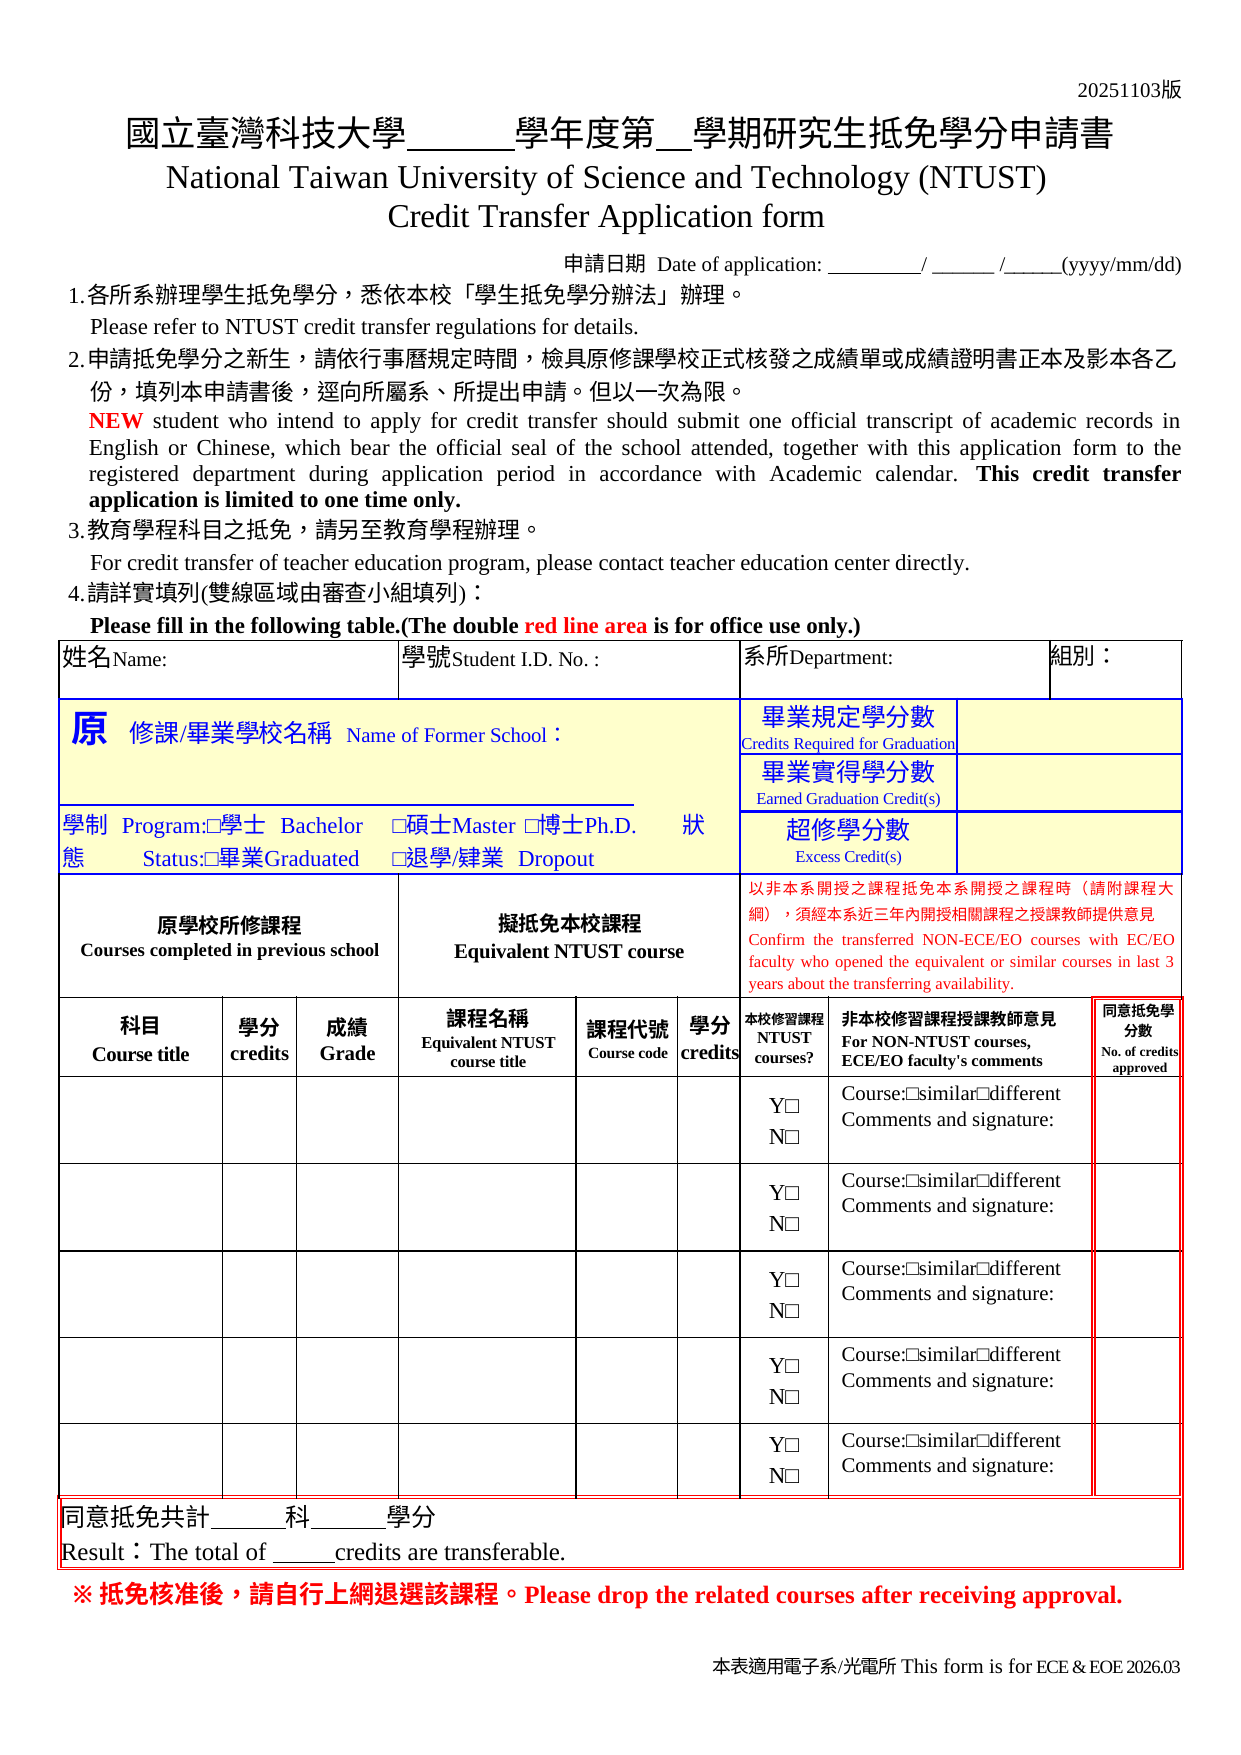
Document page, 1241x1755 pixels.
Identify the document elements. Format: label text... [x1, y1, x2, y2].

table_cell Y□ N□ [741, 1077, 828, 1162]
table_cell [399, 1252, 575, 1336]
table_cell 科目 Course title [60, 998, 222, 1076]
table_cell [297, 1252, 398, 1336]
list 申請抵免學分之新生，請依行事曆規定時間，檢具原修課學校正式核發之成績單或成績證明書正本及影本各乙份，填列本申請書後，逕向所屬系、所提出申請。但以一次為限。 [68, 341, 1181, 407]
table_cell [297, 1338, 398, 1422]
table_cell [958, 700, 1181, 753]
table_cell Course:□similar□different Comments and signature: [829, 1164, 1091, 1250]
table_cell [223, 1424, 296, 1494]
table_cell [1096, 1252, 1179, 1336]
table_cell [678, 1424, 739, 1494]
table_cell 成績 Grade [297, 998, 398, 1076]
table_cell Y□ N□ [741, 1338, 828, 1422]
table_cell [60, 1252, 222, 1336]
table_cell [958, 813, 1181, 873]
table_cell [1096, 1164, 1179, 1250]
table_cell [678, 1164, 739, 1250]
table_cell 本校修習課程NTUST courses? [741, 998, 828, 1076]
table_cell [223, 1164, 296, 1250]
table_cell [577, 1164, 677, 1250]
text Credit Transfer Application form [59, 197, 1153, 235]
table_cell [577, 1338, 677, 1422]
table_cell [60, 1077, 222, 1162]
table_cell [678, 1338, 739, 1422]
table_header 組別： [1051, 641, 1181, 697]
table_cell [577, 1077, 677, 1162]
list 教育學程科目之抵免，請另至教育學程辦理。 [68, 513, 1181, 544]
table_cell 學分 credits [223, 998, 296, 1076]
table_cell [399, 1424, 575, 1494]
table_cell 以非本系開授之課程抵免本系開授之課程時（請附課程大綱），須經本系近三年內開授相關課程之授課教師提供意見 Confirm the transferred NON-ECE/EO courses with EC/EO faculty who opened the equivalent or similar courses in last 3 years about the transferring availability. [741, 875, 1181, 996]
table_cell 擬抵免本校課程 Equivalent NTUST course [399, 875, 739, 996]
table_header 系所Department: [741, 641, 1049, 697]
text 國立臺灣科技大學 學年度第 學期研究生抵免學分申請書 [59, 106, 1181, 157]
table_cell [297, 1164, 398, 1250]
table_cell [577, 1252, 677, 1336]
table_cell [60, 1338, 222, 1422]
table_cell [60, 1424, 222, 1494]
table_cell 課程名稱 Equivalent NTUST course title [399, 998, 575, 1076]
table_cell [1096, 1424, 1179, 1494]
table_cell [60, 1164, 222, 1250]
table_cell 學分 credits [678, 998, 739, 1076]
text ※ 抵免核准後，請自行上網退選該課程。Please drop the related courses after receiving approval. [72, 1574, 1182, 1610]
table_cell [577, 1424, 677, 1494]
table_cell Course:□similar□different Comments and signature: [829, 1077, 1091, 1162]
text NEW student who intend to apply for credit transfer should submit one official transcript of academic records in English or Chinese, which bear the official seal of the school attended, together with this application form to the registered department during application period in accordance with Academic calendar. This credit transfer application is limited to one time only. [89, 407, 1181, 513]
table_cell Course:□similar□different Comments and signature: [829, 1424, 1091, 1494]
table_cell [1096, 1077, 1179, 1162]
table_cell 課程代號 Course code [577, 998, 677, 1076]
table_cell 畢業實得學分數 Earned Graduation Credit(s) [741, 755, 956, 810]
text For credit transfer of teacher education program, please contact teacher education center directly. [90, 544, 1181, 576]
table_cell [678, 1252, 739, 1336]
table_cell 非本校修習課程授課教師意見 For NON-NTUST courses, ECE/EO faculty's comments [829, 998, 1091, 1076]
table_cell Y□ N□ [741, 1164, 828, 1250]
table_cell [223, 1338, 296, 1422]
list 請詳實填列(雙線區域由審查小組填列)： [68, 576, 1181, 608]
table_header 學號Student I.D. No. : [399, 641, 739, 697]
table_cell [1096, 1338, 1179, 1422]
table_cell Course:□similar□different Comments and signature: [829, 1252, 1091, 1336]
table_cell [223, 1077, 296, 1162]
table_cell [223, 1252, 296, 1336]
list 各所系辦理學生抵免學分，悉依本校「學生抵免學分辦法」辦理。 [68, 278, 1181, 309]
table_cell 同意抵免共計 科 學分 Result：The total of credits are transferable. [62, 1499, 1179, 1567]
table_cell [399, 1338, 575, 1422]
text 申請日期 Date of application: / ______ /______(yyyy/mm/dd) [385, 247, 1182, 278]
table_cell [958, 755, 1181, 810]
text Please fill in the following table.(The double red line area is for office use only.) [90, 608, 1181, 640]
text Please refer to NTUST credit transfer regulations for details. [90, 309, 1181, 341]
table_cell [297, 1424, 398, 1494]
table_cell 原學校所修課程 Courses completed in previous school [60, 875, 398, 996]
table_cell [678, 1077, 739, 1162]
table_cell [399, 1077, 575, 1162]
table_cell Y□ N□ [741, 1424, 828, 1494]
table_cell Y□ N□ [741, 1252, 828, 1336]
table_cell [297, 1077, 398, 1162]
table_cell 畢業規定學分數 Credits Required for Graduation [741, 700, 956, 753]
text National Taiwan University of Science and Technology (NTUST) [59, 158, 1153, 197]
table_cell 超修學分數 Excess Credit(s) [741, 813, 956, 873]
table_cell Course:□similar□different Comments and signature: [829, 1338, 1091, 1422]
table_cell 原 修課/畢業學校名稱 Name of Former School： 學制 Program:□學士 Bachelor □碩士Master □博士Ph.D. 狀態 Status:□畢業Graduated □退學/肄業 Dropout [60, 700, 739, 873]
table_cell 同意抵免學分數 No. of credits approved [1096, 1000, 1179, 1076]
table_header 姓名Name: [60, 641, 398, 697]
table_cell [399, 1164, 575, 1250]
